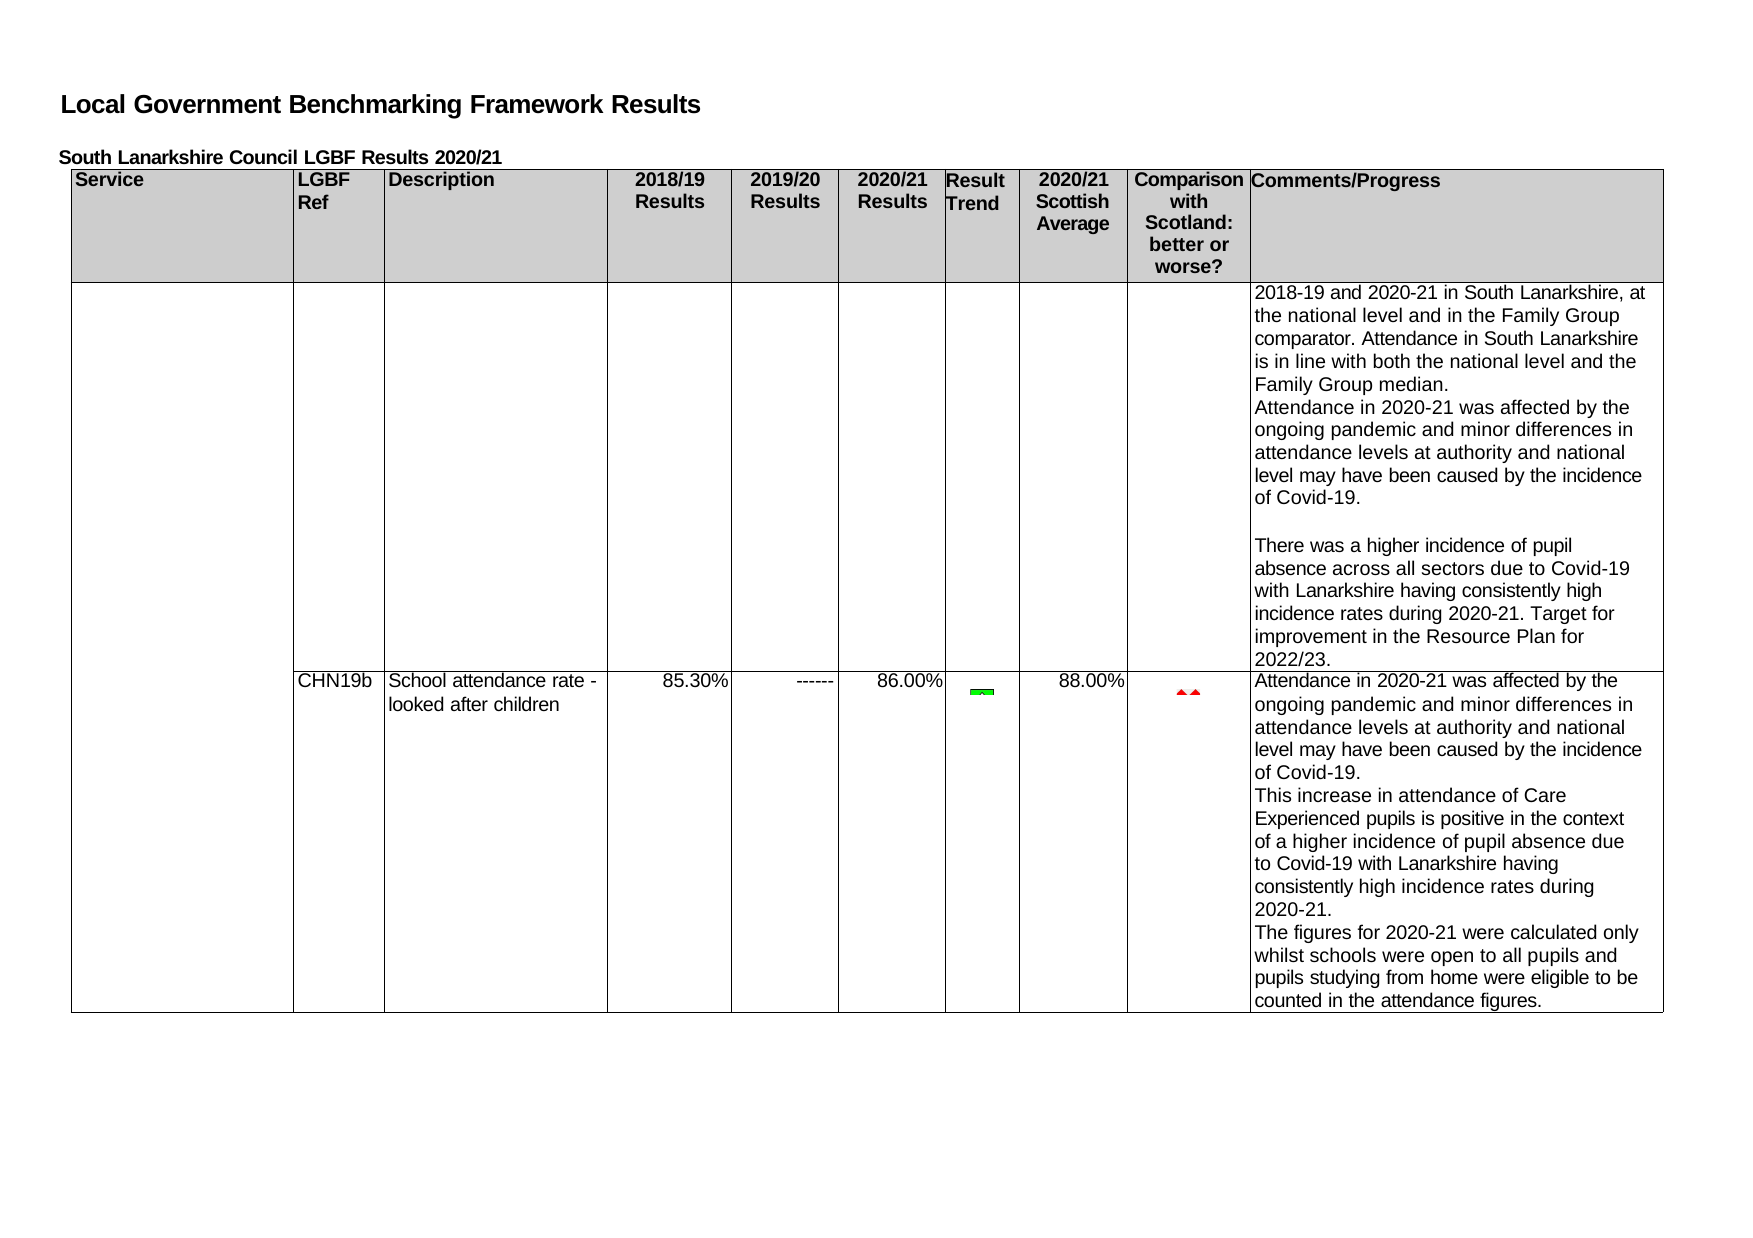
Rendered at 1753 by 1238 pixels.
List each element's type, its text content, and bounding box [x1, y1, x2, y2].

table_header Service [72, 170, 293, 282]
table_cell ------ [732, 672, 838, 1012]
table_cell [1128, 283, 1250, 671]
table_cell [72, 283, 293, 1012]
table_cell [294, 283, 384, 671]
table_cell [946, 672, 1019, 1012]
table_header LGBF Ref [294, 170, 384, 282]
table_cell 86.00% [839, 672, 945, 1012]
table_header Result Trend [946, 170, 1019, 282]
table_header 2020/21 Results [839, 170, 945, 282]
table_cell 2018-19 and 2020-21 in South Lanarkshire, at the national level and in the Family Group comparator. Attendance in South Lanarkshire is in line with both the national level and the Family Group median. Attendance in 2020-21 was affected by the ongoing pandemic and minor differences in attendance levels at authority and national level may have been caused by the incidence of Covid-19. There was a higher incidence of pupil absence across all sectors due to Covid-19 with Lanarkshire having consistently high incidence rates during 2020-21. Target for improvement in the Resource Plan for 2022/23. [1251, 283, 1663, 671]
table_header 2019/20 Results [732, 170, 838, 282]
table_header 2018/19 Results [608, 170, 731, 282]
table_cell [732, 283, 838, 671]
table_cell [1020, 283, 1127, 671]
table_cell [946, 283, 1019, 671]
table_cell School attendance rate - looked after children [385, 672, 607, 1012]
table_header 2020/21 Scottish Average [1020, 170, 1127, 282]
table_cell [385, 283, 607, 671]
table_cell 85.30% [608, 672, 731, 1012]
text South Lanarkshire Council LGBF Results 2020/21 [58, 146, 1675, 169]
table_header Comparison with Scotland: better or worse? [1128, 170, 1250, 282]
table_cell 88.00% [1020, 672, 1127, 1012]
table_cell [608, 283, 731, 671]
table_header Description [385, 170, 607, 282]
table_cell CHN19b [294, 672, 384, 1012]
table_cell [1128, 672, 1250, 1012]
table_cell [839, 283, 945, 671]
table_header Comments/Progress [1251, 170, 1663, 282]
table_cell Attendance in 2020-21 was affected by the ongoing pandemic and minor differences in attendance levels at authority and national level may have been caused by the incidence of Covid-19. This increase in attendance of Care Experienced pupils is positive in the context of a higher incidence of pupil absence due to Covid-19 with Lanarkshire having consistently high incidence rates during 2020-21. The figures for 2020-21 were calculated only whilst schools were open to all pupils and pupils studying from home were eligible to be counted in the attendance figures. [1251, 672, 1663, 1012]
